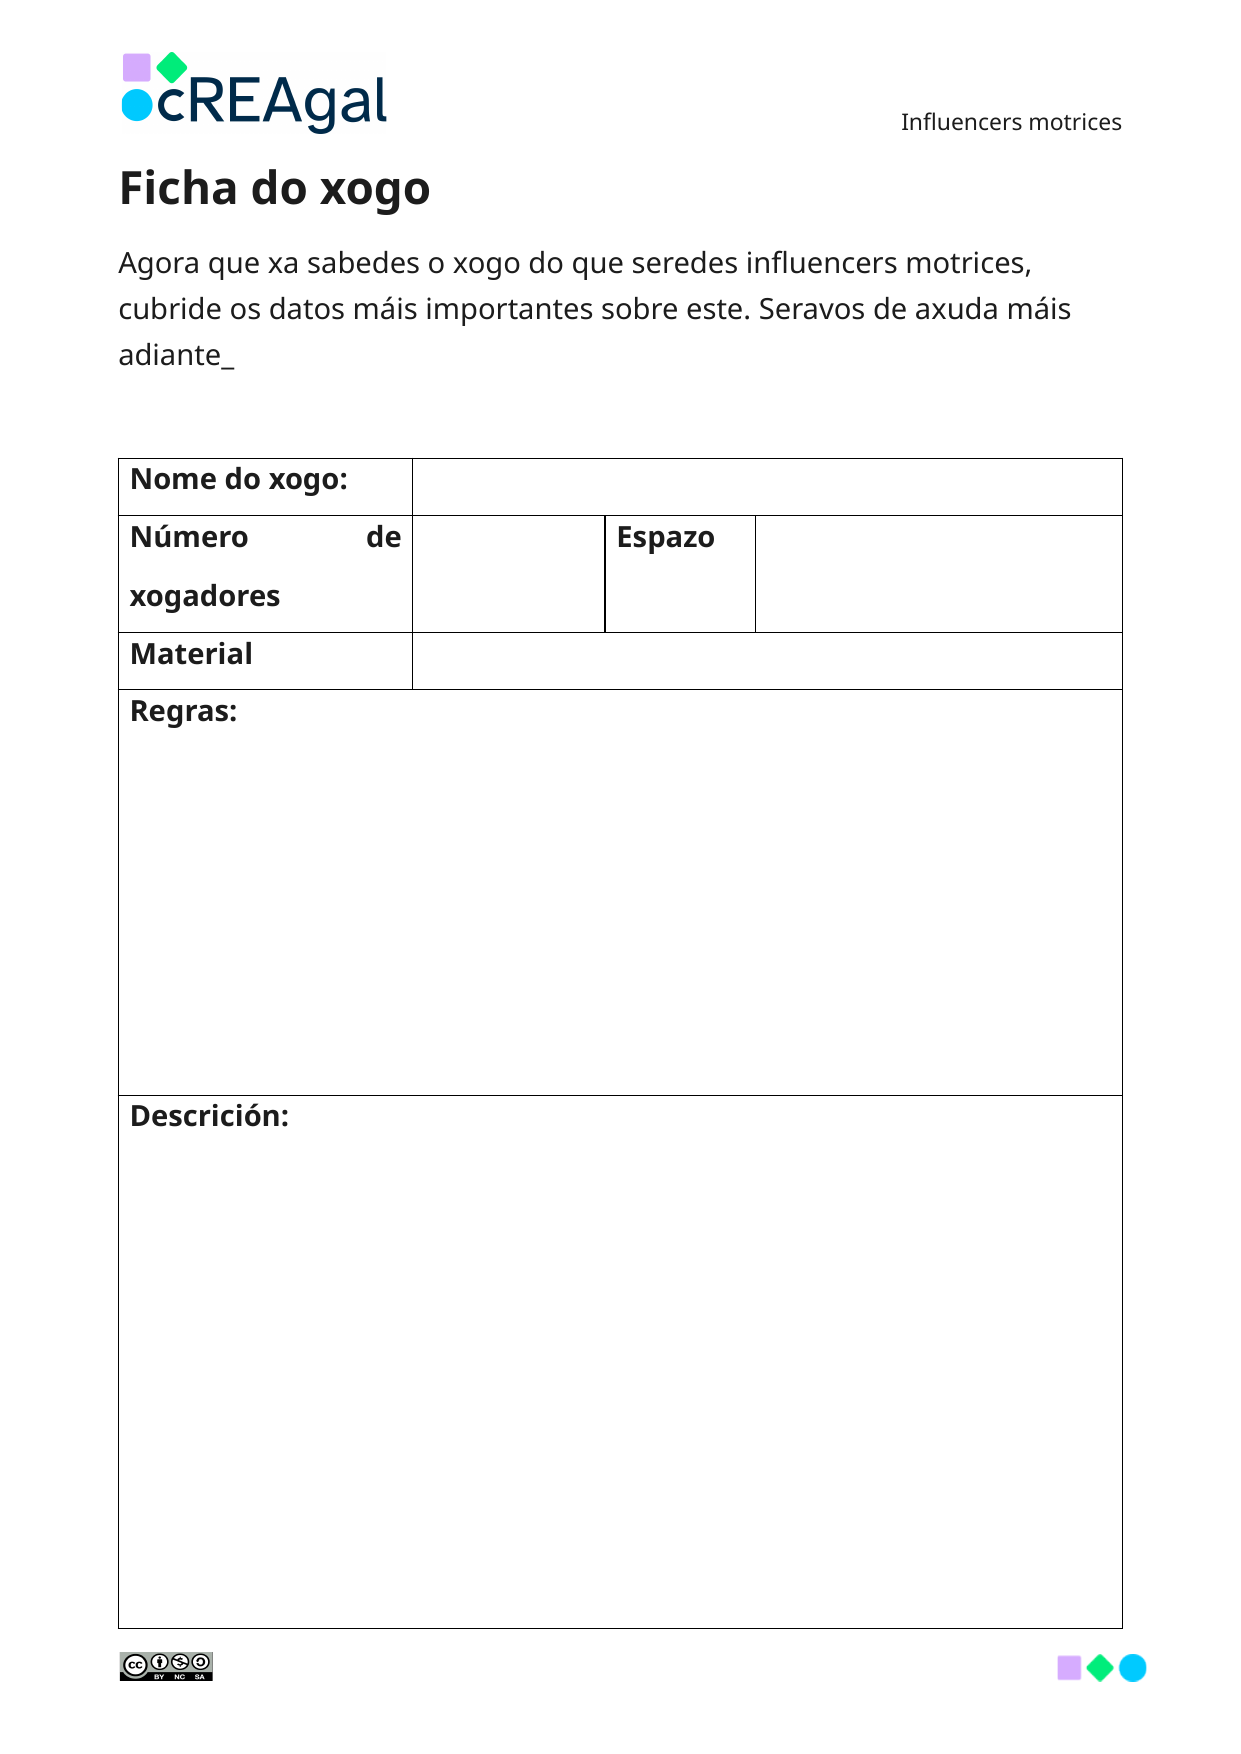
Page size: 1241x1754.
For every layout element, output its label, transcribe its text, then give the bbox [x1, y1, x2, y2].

table_cell Regras: [119, 690, 1122, 1095]
table_cell Descrición: [119, 1096, 1122, 1628]
subtitle Ficha do xogo [118, 156, 1122, 218]
table_cell [756, 516, 1122, 632]
text Agora que xa sabedes o xogo do que seredes influencers motrices, cubride os datos máis importantes sobre este. Seravos de axuda máis adiante_ [118, 242, 1122, 373]
table_header [413, 459, 1122, 515]
table_header Nome do xogo: [119, 459, 412, 515]
table_cell [413, 633, 1122, 689]
table_cell Espazo [606, 516, 755, 632]
table_cell Número de xogadores [119, 516, 412, 632]
table_cell [413, 516, 604, 632]
table_cell Material [119, 633, 412, 689]
